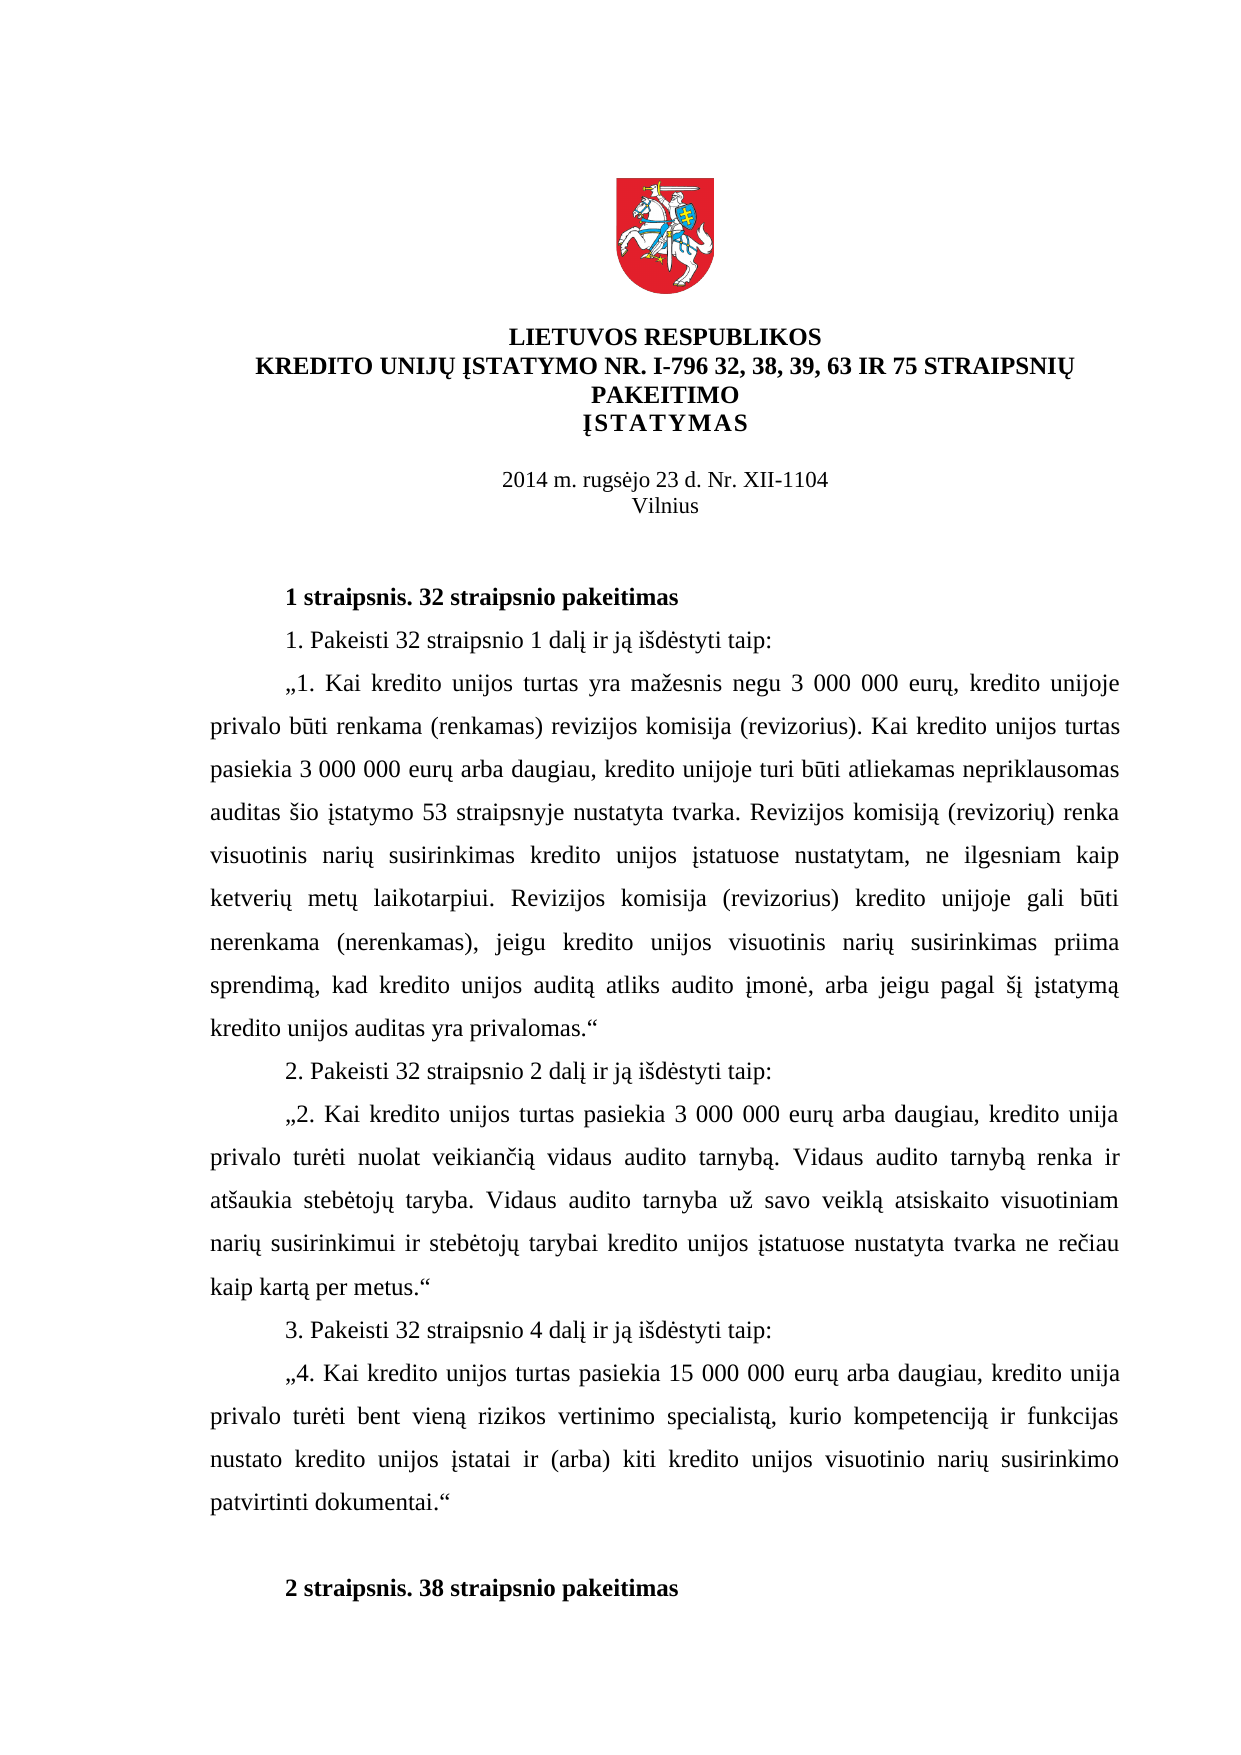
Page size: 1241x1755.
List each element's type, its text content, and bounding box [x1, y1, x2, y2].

text 2 straipsnis. 38 straipsnio pakeitimas [210, 1573, 1120, 1602]
text 1. Pakeisti 32 straipsnio 1 dalį ir ją išdėstyti taip: [210, 625, 1120, 653]
text LIETUVOS RESPUBLIKOS [210, 322, 1120, 351]
text 2. Pakeisti 32 straipsnio 2 dalį ir ją išdėstyti taip: [210, 1056, 1120, 1085]
text ĮSTATYMAS [210, 408, 1120, 437]
text „2. Kai kredito unijos turtas pasiekia 3 000 000 eurų arba daugiau, kredito unija privalo turėti nuolat veikiančią vidaus audito tarnybą. Vidaus audito tarnybą renka ir atšaukia stebėtojų taryba. Vidaus audito tarnyba už savo veiklą atsiskaito visuotiniam narių susirinkimui ir stebėtojų tarybai kredito unijos įstatuose nustatyta tvarka ne rečiau kaip kartą per metus.“ [210, 1099, 1120, 1300]
text 2014 m. rugsėjo 23 d. Nr. XII-1104 Vilnius [210, 466, 1120, 519]
text KREDITO UNIJŲ ĮSTATYMO NR. I-796 32, 38, 39, 63 IR 75 STRAIPSNIŲ PAKEITIMO [210, 351, 1120, 408]
text „4. Kai kredito unijos turtas pasiekia 15 000 000 eurų arba daugiau, kredito unija privalo turėti bent vieną rizikos vertinimo specialistą, kurio kompetenciją ir funkcijas nustato kredito unijos įstatai ir (arba) kiti kredito unijos visuotinio narių susirinkimo patvirtinti dokumentai.“ [210, 1358, 1120, 1516]
text 3. Pakeisti 32 straipsnio 4 dalį ir ją išdėstyti taip: [210, 1315, 1120, 1343]
text „1. Kai kredito unijos turtas yra mažesnis negu 3 000 000 eurų, kredito unijoje privalo būti renkama (renkamas) revizijos komisija (revizorius). Kai kredito unijos turtas pasiekia 3 000 000 eurų arba daugiau, kredito unijoje turi būti atliekamas nepriklausomas auditas šio įstatymo 53 straipsnyje nustatyta tvarka. Revizijos komisiją (revizorių) renka visuotinis narių susirinkimas kredito unijos įstatuose nustatytam, ne ilgesniam kaip ketverių metų laikotarpiui. Revizijos komisija (revizorius) kredito unijoje gali būti nerenkama (nerenkamas), jeigu kredito unijos visuotinis narių susirinkimas priima sprendimą, kad kredito unijos auditą atliks audito įmonė, arba jeigu pagal šį įstatymą kredito unijos auditas yra privalomas.“ [210, 668, 1120, 1042]
text 1 straipsnis. 32 straipsnio pakeitimas [210, 582, 1120, 610]
